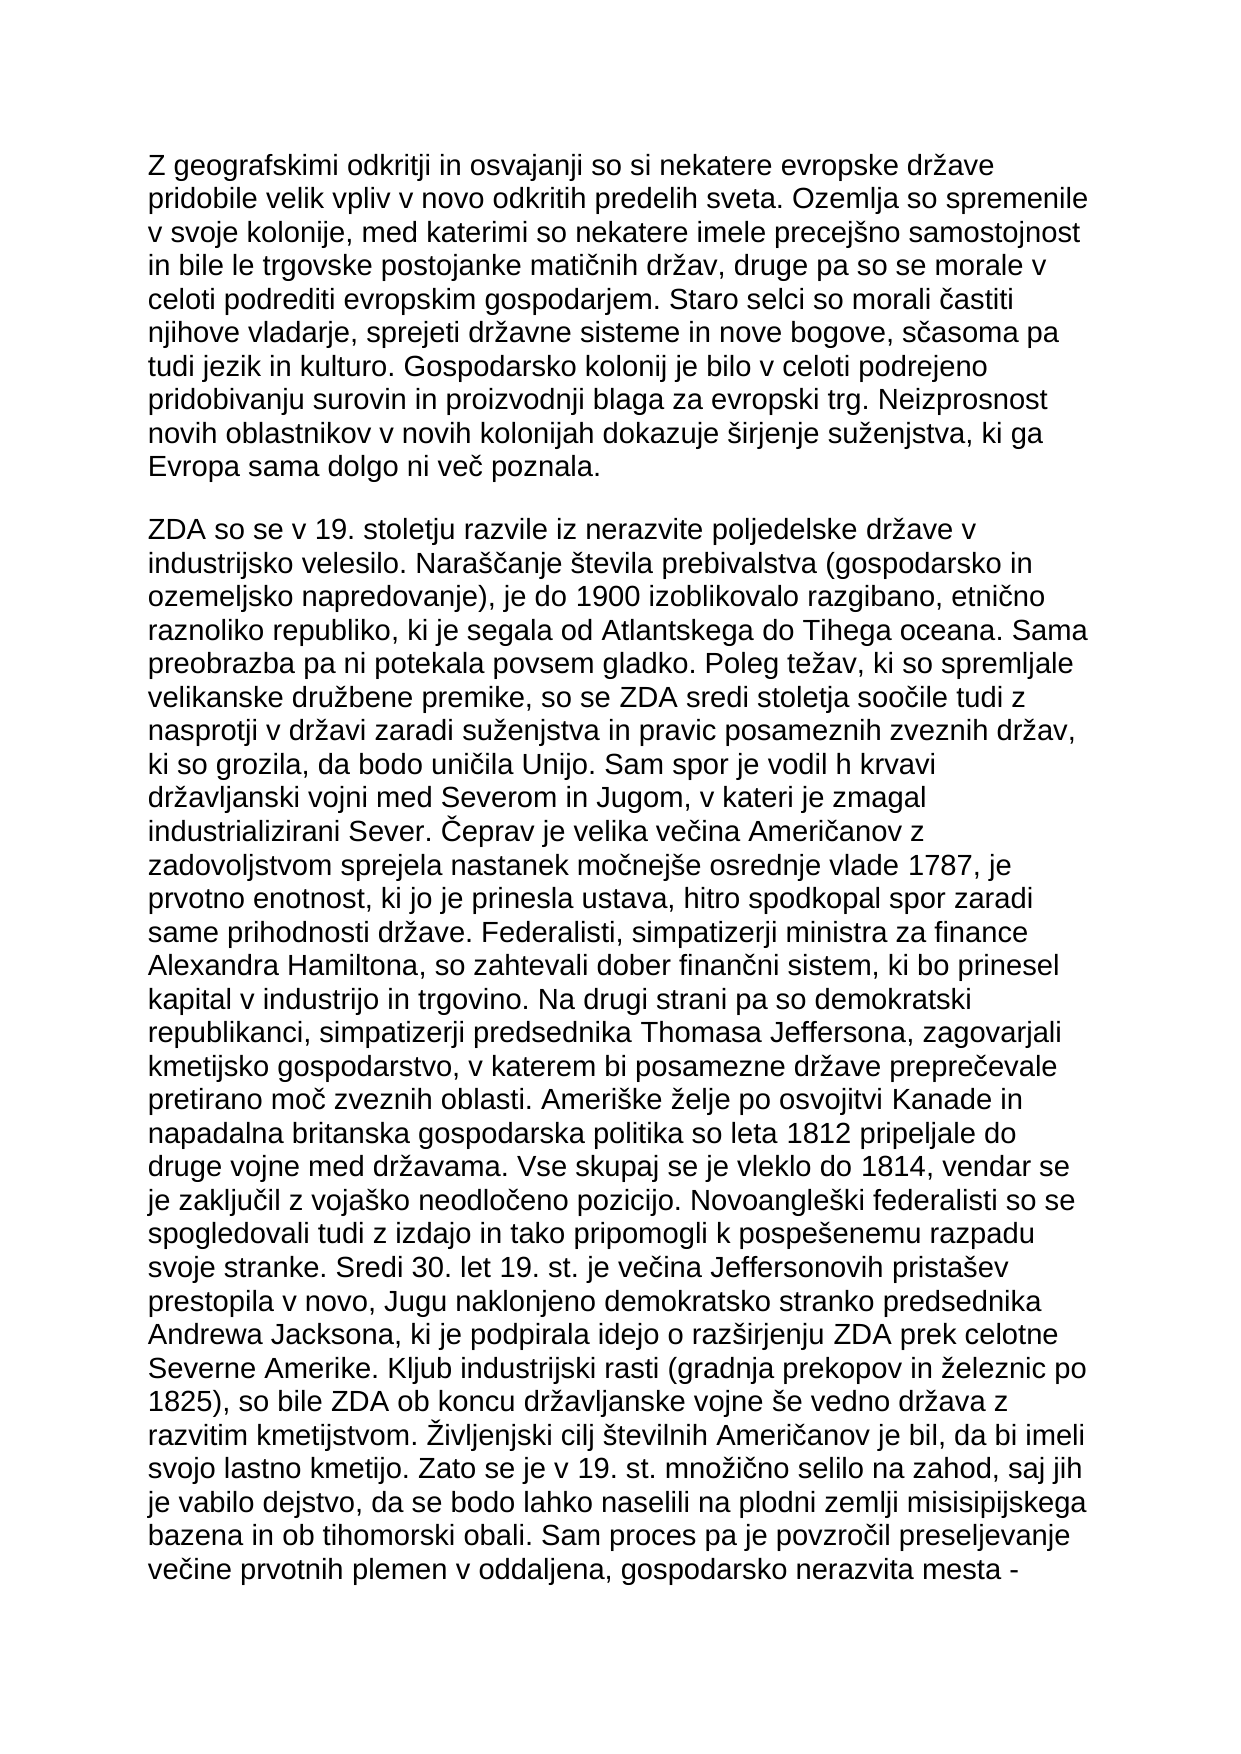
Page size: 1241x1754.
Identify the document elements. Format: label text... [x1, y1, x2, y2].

text ZDA so se v 19. stoletju razvile iz nerazvite poljedelske države v industrijsko velesilo. Naraščanje števila prebivalstva (gospodarsko in ozemeljsko napredovanje), je do 1900 izoblikovalo razgibano, etnično raznoliko republiko, ki je segala od Atlantskega do Tihega oceana. Sama preobrazba pa ni potekala povsem gladko. Poleg težav, ki so spremljale velikanske družbene premike, so se ZDA sredi stoletja soočile tudi z nasprotji v državi zaradi suženjstva in pravic posameznih zveznih držav, ki so grozila, da bodo uničila Unijo. Sam spor je vodil h krvavi državljanski vojni med Severom in Jugom, v kateri je zmagal industrializirani Sever. Čeprav je velika večina Američanov z zadovoljstvom sprejela nastanek močnejše osrednje vlade 1787, je prvotno enotnost, ki jo je prinesla ustava, hitro spodkopal spor zaradi same prihodnosti države. Federalisti, simpatizerji ministra za finance Alexandra Hamiltona, so zahtevali dober finančni sistem, ki bo prinesel kapital v industrijo in trgovino. Na drugi strani pa so demokratski republikanci, simpatizerji predsednika Thomasa Jeffersona, zagovarjali kmetijsko gospodarstvo, v katerem bi posamezne države preprečevale pretirano moč zveznih oblasti. Ameriške želje po osvojitvi Kanade in napadalna britanska gospodarska politika so leta 1812 pripeljale do druge vojne med državama. Vse skupaj se je vleklo do 1814, vendar se je zaključil z vojaško neodločeno pozicijo. Novoangleški federalisti so se spogledovali tudi z izdajo in tako pripomogli k pospešenemu razpadu svoje stranke. Sredi 30. let 19. st. je večina Jeffersonovih pristašev prestopila v novo, Jugu naklonjeno demokratsko stranko predsednika Andrewa Jacksona, ki je podpirala idejo o razširjenju ZDA prek celotne Severne Amerike. Kljub industrijski rasti (gradnja prekopov in železnic po 1825), so bile ZDA ob koncu državljanske vojne še vedno država z razvitim kmetijstvom. Življenjski cilj številnih Američanov je bil, da bi imeli svojo lastno kmetijo. Zato se je v 19. st. množično selilo na zahod, saj jih je vabilo dejstvo, da se bodo lahko naselili na plodni zemlji misisipijskega bazena in ob tihomorski obali. Sam proces pa je povzročil preseljevanje večine prvotnih plemen v oddaljena, gospodarsko nerazvita mesta [148, 512, 1093, 1586]
text Z geografskimi odkritji in osvajanji so si nekatere evropske države pridobile velik vpliv v novo odkritih predelih sveta. Ozemlja so spremenile v svoje kolonije, med katerimi so nekatere imele precejšno samostojnost in bile le trgovske postojanke matičnih držav, druge pa so se morale v celoti podrediti evropskim gospodarjem. Staro selci so morali častiti njihove vladarje, sprejeti državne sisteme in nove bogove, sčasoma pa tudi jezik in kulturo. Gospodarsko kolonij je bilo v celoti podrejeno pridobivanju surovin in proizvodnji blaga za evropski trg. Neizprosnost novih oblastnikov v novih kolonijah dokazuje širjenje suženjstva, ki ga Evropa sama dolgo ni več poznala. [148, 148, 1093, 483]
